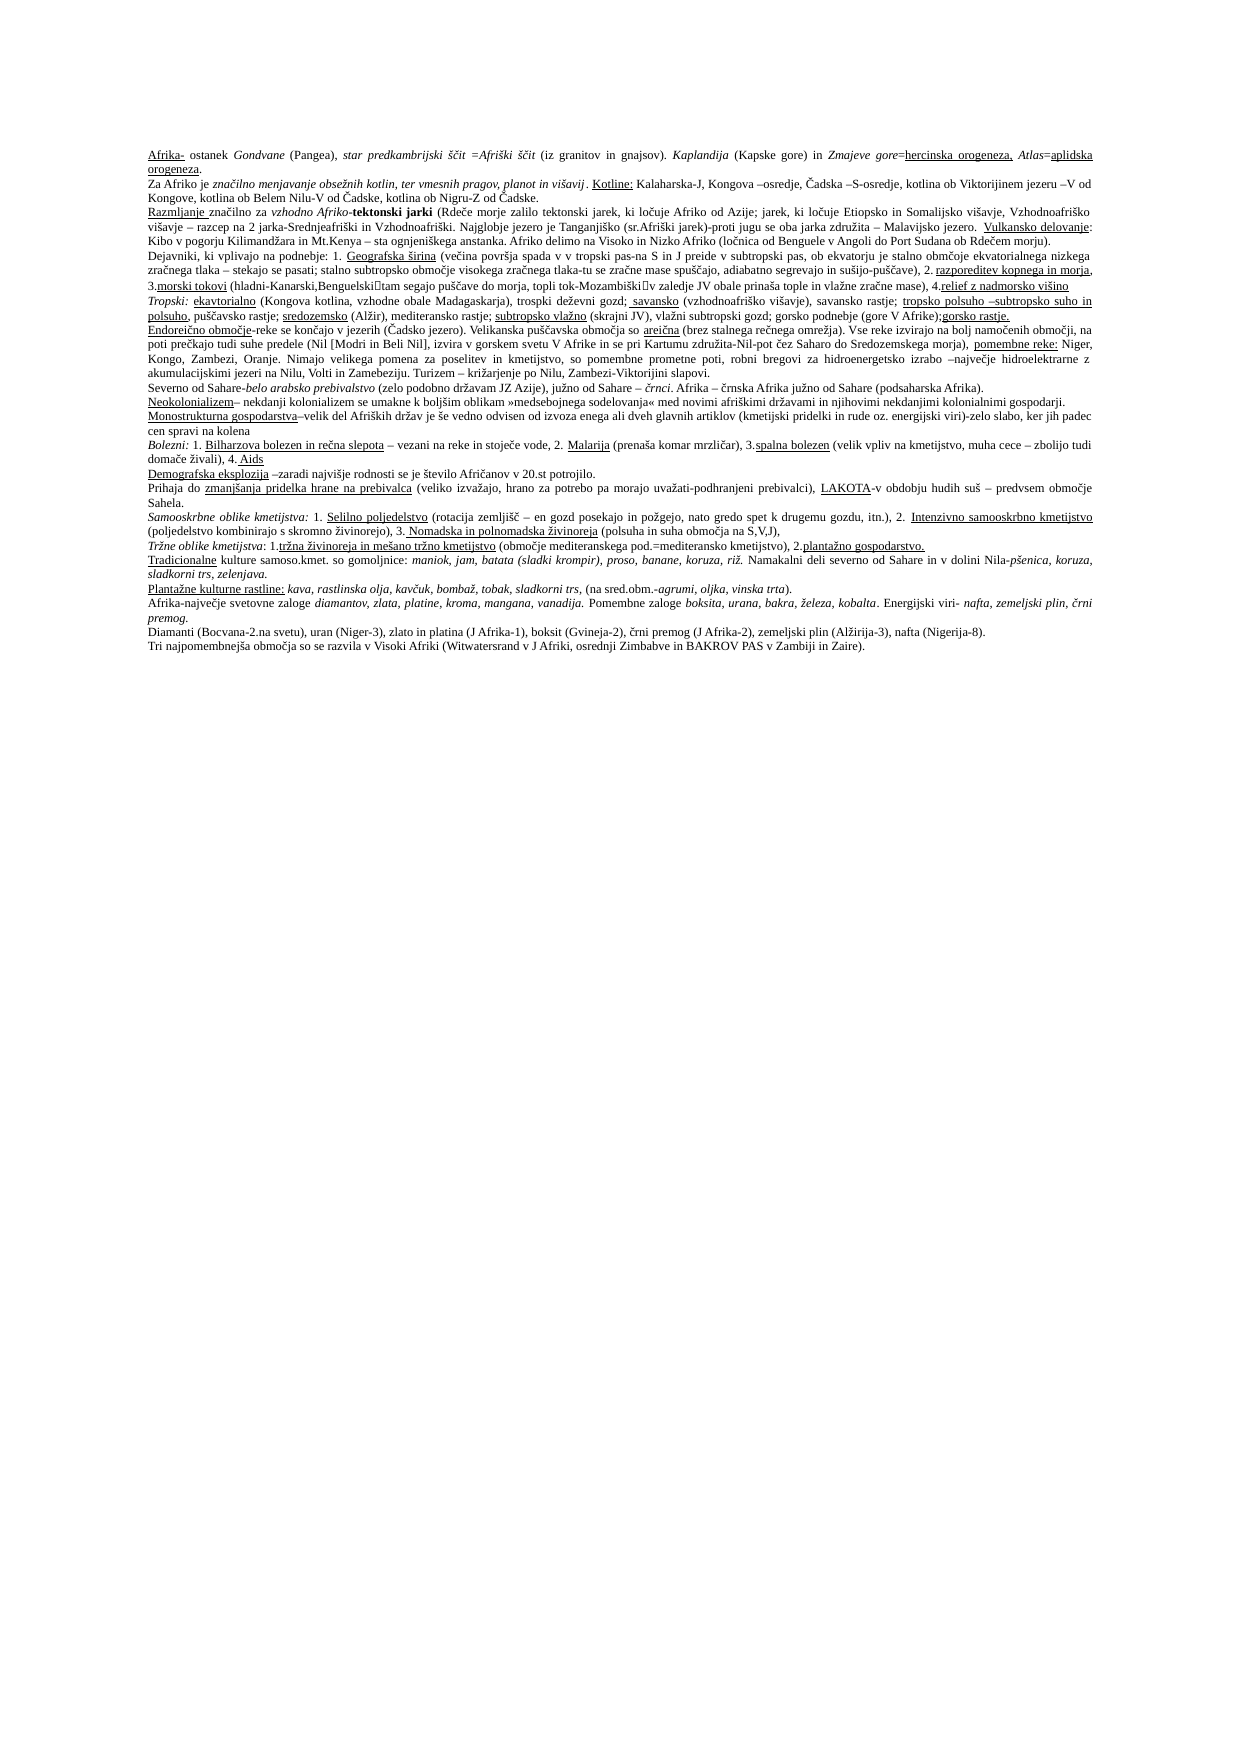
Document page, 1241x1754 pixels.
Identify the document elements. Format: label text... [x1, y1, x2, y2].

text Afrika- ostanek Gondvane (Pangea), star predkambrijski ščit =Afriški ščit (iz granitov in gnajsov). Kaplandija (Kapske gore) in Zmajeve gore=hercinska orogeneza, Atlas=aplidska orogeneza. [148, 148, 1093, 176]
text Za Afriko je značilno menjavanje obsežnih kotlin, ter vmesnih pragov, planot in višavij. Kotline: Kalaharska-J, Kongova –osredje, Čadska –S-osredje, kotlina ob Viktorijinem jezeru –V od Kongove, kotlina ob Belem Nilu-V od Čadske, kotlina ob Nigru-Z od Čadske. [148, 176, 1093, 205]
text Afrika-največje svetovne zaloge diamantov, zlata, platine, kroma, mangana, vanadija. Pomembne zaloge boksita, urana, bakra, železa, kobalta. Energijski viri- nafta, zemeljski plin, črni premog. [148, 596, 1093, 625]
text Bolezni: 1. Bilharzova bolezen in rečna slepota – vezani na reke in stoječe vode, 2. Malarija (prenaša komar mrzličar), 3.spalna bolezen (velik vpliv na kmetijstvo, muha cece – zbolijo tudi domače živali), 4. Aids [148, 438, 1093, 467]
text Samooskrbne oblike kmetijstva: 1. Selilno poljedelstvo (rotacija zemljišč – en gozd posekajo in požgejo, nato gredo spet k drugemu gozdu, itn.), 2. Intenzivno samooskrbno kmetijstvo (poljedelstvo kombinirajo s skromno živinorejo), 3. Nomadska in polnomadska živinoreja (polsuha in suha območja na S,V,J), [148, 510, 1093, 538]
text Tradicionalne kulture samoso.kmet. so gomoljnice: maniok, jam, batata (sladki krompir), proso, banane, koruza, riž. Namakalni deli severno od Sahare in v dolini Nila-pšenica, koruza, sladkorni trs, zelenjava. [148, 553, 1093, 582]
text Tropski: ekavtorialno (Kongova kotlina, vzhodne obale Madagaskarja), trospki deževni gozd; savansko (vzhodnoafriško višavje), savansko rastje; tropsko polsuho –subtropsko suho in polsuho, puščavsko rastje; sredozemsko (Alžir), mediteransko rastje; subtropsko vlažno (skrajni JV), vlažni subtropski gozd; gorsko podnebje (gore V Afrike);gorsko rastje. [148, 294, 1093, 323]
text Endoreično območje-reke se končajo v jezerih (Čadsko jezero). Velikanska puščavska območja so areična (brez stalnega rečnega omrežja). Vse reke izvirajo na bolj namočenih območji, na poti prečkajo tudi suhe predele (Nil [Modri in Beli Nil], izvira v gorskem svetu V Afrike in se pri Kartumu združita-Nil-pot čez Saharo do Sredozemskega morja), pomembne reke: Niger, Kongo, Zambezi, Oranje. Nimajo velikega pomena za poselitev in kmetijstvo, so pomembne prometne poti, robni bregovi za hidroenergetsko izrabo –največje hidroelektrarne z akumulacijskimi jezeri na Nilu, Volti in Zamebeziju. Turizem – križarjenje po Nilu, Zambezi-Viktorijini slapovi. [148, 323, 1093, 380]
text Dejavniki, ki vplivajo na podnebje: 1. Geografska širina (večina površja spada v v tropski pas-na S in J preide v subtropski pas, ob ekvatorju je stalno obmčoje ekvatorialnega nizkega zračnega tlaka – stekajo se pasati; stalno subtropsko območje visokega zračnega tlaka-tu se zračne mase spuščajo, adiabatno segrevajo in sušijo-puščave), 2.razporeditev kopnega in morja, 3.morski tokovi (hladni-Kanarski,Benguelskitam segajo puščave do morja, topli tok-Mozambiškiv zaledje JV obale prinaša tople in vlažne zračne mase), 4.relief z nadmorsko višino [148, 248, 1093, 294]
text Tržne oblike kmetijstva: 1.tržna živinoreja in mešano tržno kmetijstvo (območje mediteranskega pod.=mediteransko kmetijstvo), 2.plantažno gospodarstvo. [148, 538, 1093, 553]
text Severno od Sahare-belo arabsko prebivalstvo (zelo podobno državam JZ Azije), južno od Sahare – črnci. Afrika – črnska Afrika južno od Sahare (podsaharska Afrika). [148, 380, 1093, 395]
text Razmljanje značilno za vzhodno Afriko-tektonski jarki (Rdeče morje zalilo tektonski jarek, ki ločuje Afriko od Azije; jarek, ki ločuje Etiopsko in Somalijsko višavje, Vzhodnoafriško višavje – razcep na 2 jarka-Srednjeafriški in Vzhodnoafriški. Najglobje jezero je Tanganjiško (sr.Afriški jarek)-proti jugu se oba jarka združita – Malavijsko jezero. Vulkansko delovanje: Kibo v pogorju Kilimandžara in Mt.Kenya – sta ognjeniškega anstanka. Afriko delimo na Visoko in Nizko Afriko (ločnica od Benguele v Angoli do Port Sudana ob Rdečem morju). [148, 205, 1093, 248]
text Monostrukturna gospodarstva–velik del Afriških držav je še vedno odvisen od izvoza enega ali dveh glavnih artiklov (kmetijski pridelki in rude oz. energijski viri)-zelo slabo, ker jih padec cen spravi na kolena [148, 409, 1093, 438]
text Diamanti (Bocvana-2.na svetu), uran (Niger-3), zlato in platina (J Afrika-1), boksit (Gvineja-2), črni premog (J Afrika-2), zemeljski plin (Alžirija-3), nafta (Nigerija-8). [148, 625, 1093, 639]
text Tri najpomembnejša območja so se razvila v Visoki Afriki (Witwatersrand v J Afriki, osrednji Zimbabve in BAKROV PAS v Zambiji in Zaire). [148, 639, 1093, 653]
text Prihaja do zmanjšanja pridelka hrane na prebivalca (veliko izvažajo, hrano za potrebo pa morajo uvažati-podhranjeni prebivalci), LAKOTA-v obdobju hudih suš – predvsem območje Sahela. [148, 481, 1093, 510]
text Neokolonializem– nekdanji kolonializem se umakne k boljšim oblikam »medsebojnega sodelovanja« med novimi afriškimi državami in njihovimi nekdanjimi kolonialnimi gospodarji. [148, 395, 1093, 409]
text Plantažne kulturne rastline: kava, rastlinska olja, kavčuk, bombaž, tobak, sladkorni trs, (na sred.obm.-agrumi, oljka, vinska trta). [148, 582, 1093, 596]
text Demografska eksplozija –zaradi najvišje rodnosti se je število Afričanov v 20.st potrojilo. [148, 467, 1093, 481]
